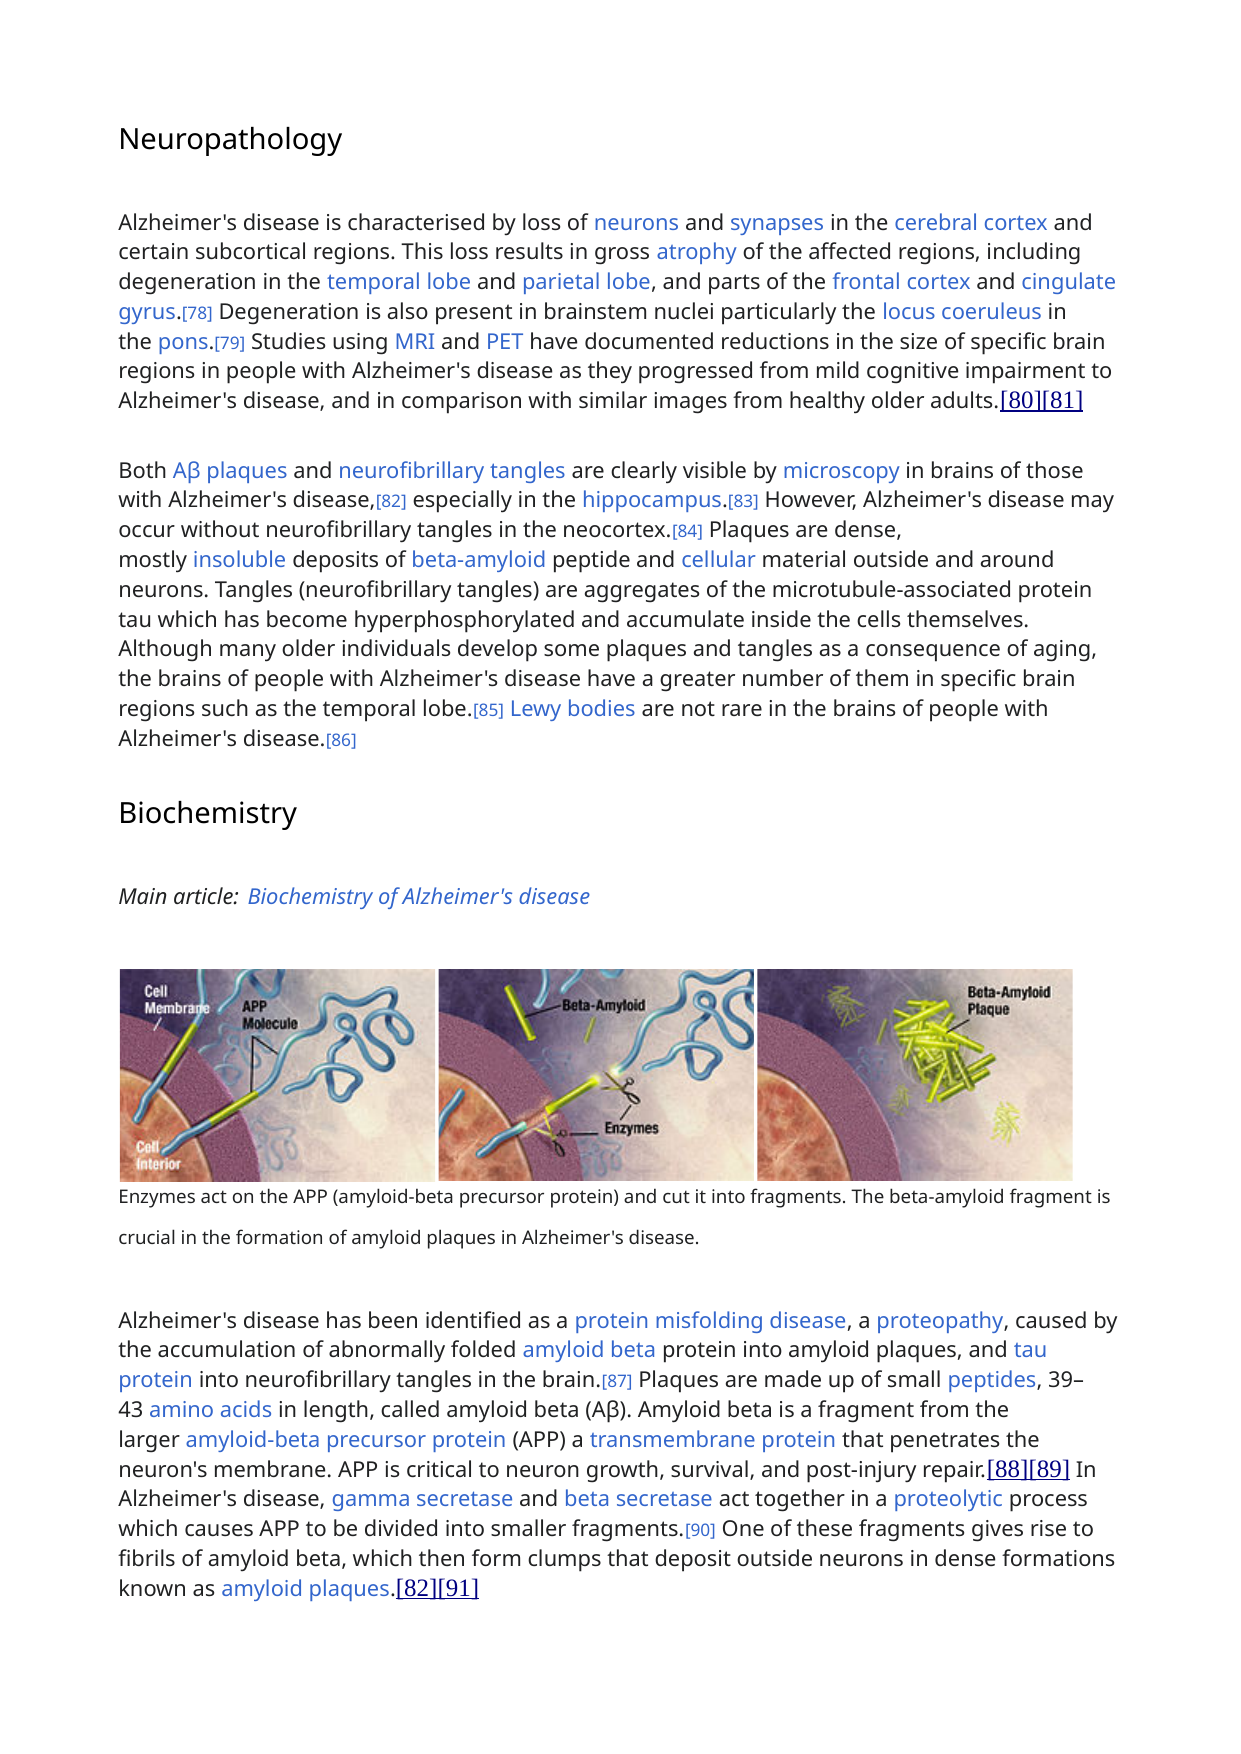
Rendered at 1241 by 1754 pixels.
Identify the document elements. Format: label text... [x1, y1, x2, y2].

text Alzheimer's disease has been identified as a protein misfolding disease, a proteopathy, caused by the accumulation of abnormally folded amyloid beta protein into amyloid plaques, and tau protein into neurofibrillary tangles in the brain.[87] Plaques are made up of small peptides, 39–43 amino acids in length, called amyloid beta (Aβ). Amyloid beta is a fragment from the larger amyloid-beta precursor protein (APP) a transmembrane protein that penetrates the neuron's membrane. APP is critical to neuron growth, survival, and post-injury repair.[88][89] In Alzheimer's disease, gamma secretase and beta secretase act together in a proteolytic process which causes APP to be divided into smaller fragments.[90] One of these fragments gives rise to fibrils of amyloid beta, which then form clumps that deposit outside neurons in dense formations known as amyloid plaques.[82][91] [118, 1305, 1122, 1603]
text Enzymes act on the APP (amyloid-beta precursor protein) and cut it into fragments. The beta-amyloid fragment is crucial in the formation of amyloid plaques in Alzheimer's disease. [118, 968, 1122, 1250]
picture [119, 969, 436, 1182]
text Alzheimer's disease is characterised by loss of neurons and synapses in the cerebral cortex and certain subcortical regions. This loss results in gross atrophy of the affected regions, including degeneration in the temporal lobe and parietal lobe, and parts of the frontal cortex and cingulate gyrus.[78] Degeneration is also present in brainstem nuclei particularly the locus coeruleus in the pons.[79] Studies using MRI and PET have documented reductions in the size of specific brain regions in people with Alzheimer's disease as they progressed from mild cognitive impairment to Alzheimer's disease, and in comparison with similar images from healthy older adults.[80][81] [118, 207, 1122, 415]
subtitle Biochemistry [118, 792, 1122, 832]
text Both Aβ plaques and neurofibrillary tangles are clearly visible by microscopy in brains of those with Alzheimer's disease,[82] especially in the hippocampus.[83] However, Alzheimer's disease may occur without neurofibrillary tangles in the neocortex.[84] Plaques are dense, mostly insoluble deposits of beta-amyloid peptide and cellular material outside and around neurons. Tangles (neurofibrillary tangles) are aggregates of the microtubule-associated protein tau which has become hyperphosphorylated and accumulate inside the cells themselves. Although many older individuals develop some plaques and tangles as a consequence of aging, the brains of people with Alzheimer's disease have a greater number of them in specific brain regions such as the temporal lobe.[85] Lewy bodies are not rare in the brains of people with Alzheimer's disease.[86] [118, 455, 1122, 753]
subtitle Neuropathology [118, 118, 1122, 158]
picture [757, 969, 1073, 1181]
picture [438, 969, 754, 1181]
text Main article: Biochemistry of Alzheimer's disease [118, 881, 1122, 910]
